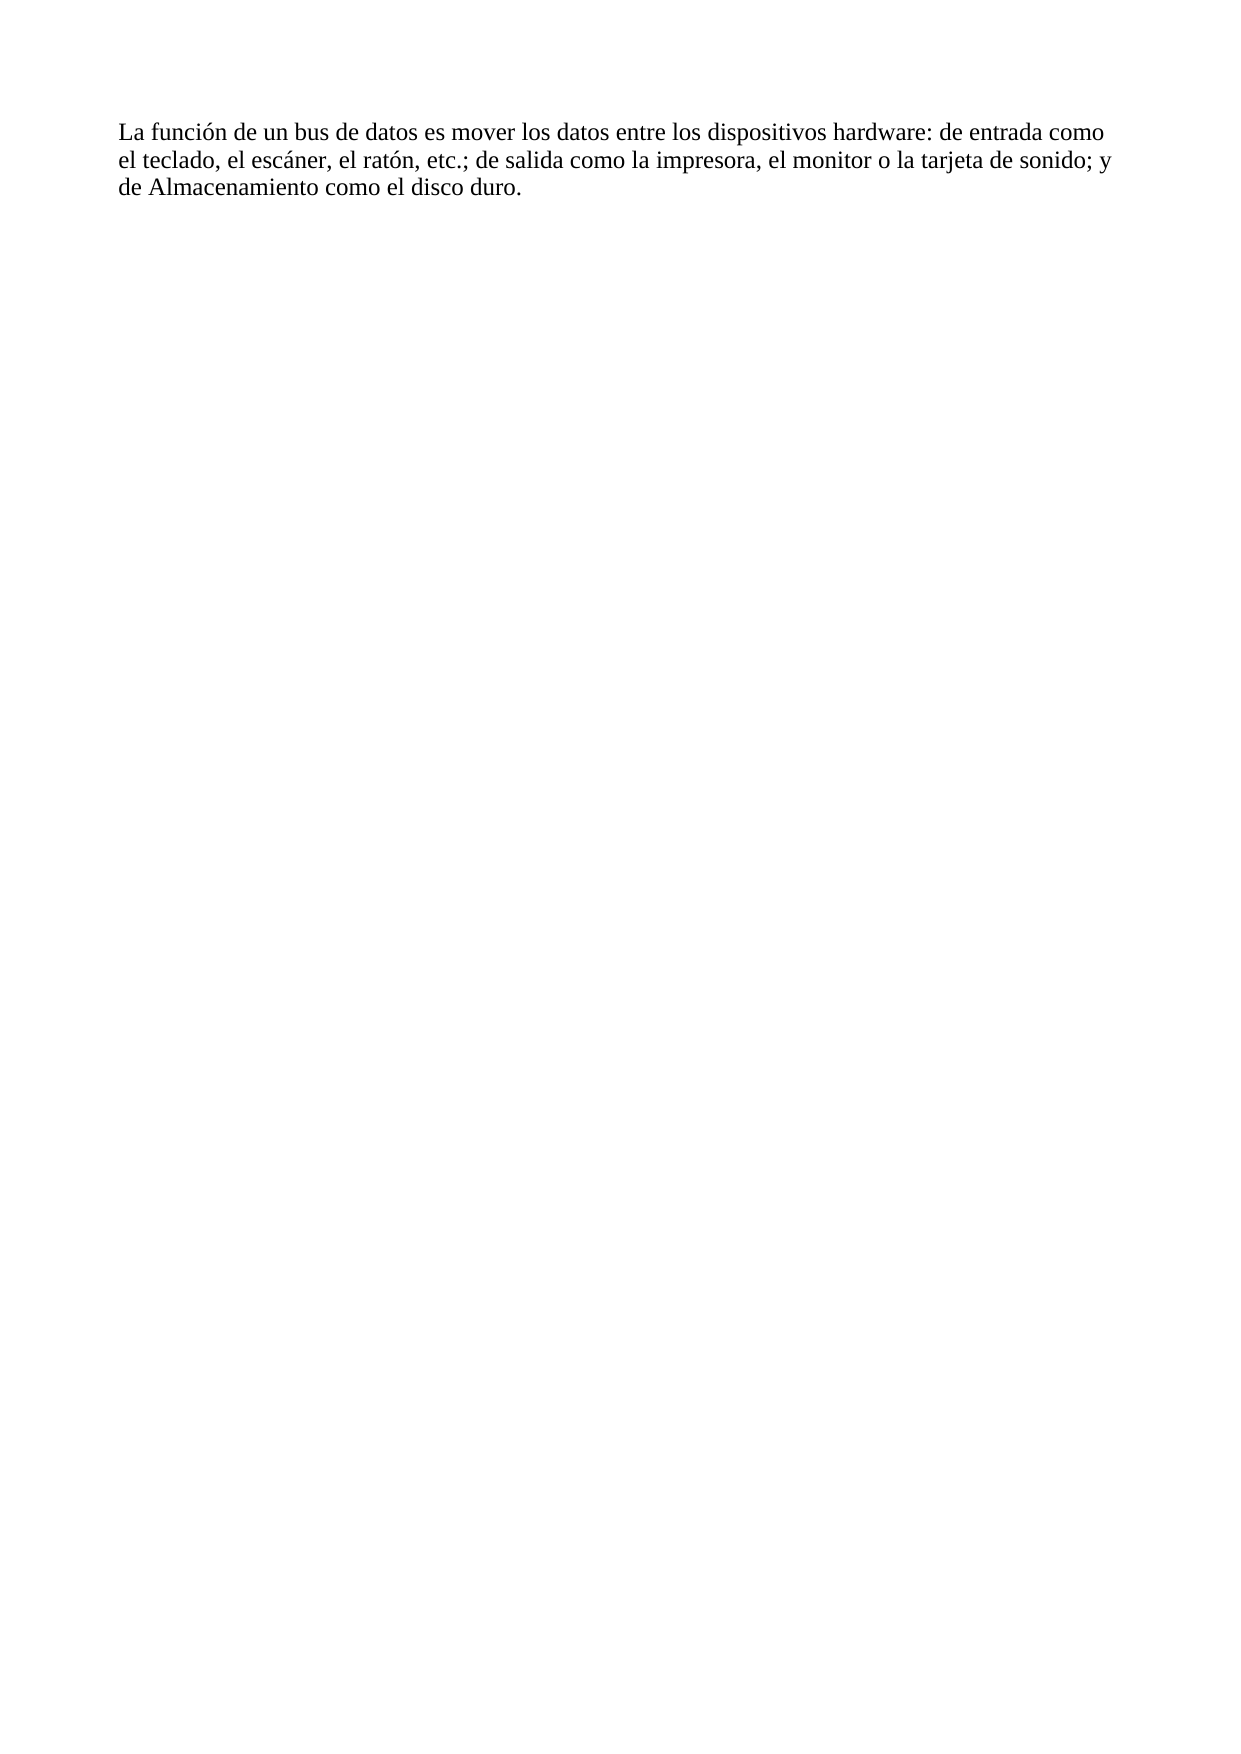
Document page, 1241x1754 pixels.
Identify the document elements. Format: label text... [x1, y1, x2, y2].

text La función de un bus de datos es mover los datos entre los dispositivos hardware: de entrada como el teclado, el escáner, el ratón, etc.; de salida como la impresora, el monitor o la tarjeta de sonido; y de Almacenamiento como el disco duro. [118, 118, 1122, 201]
